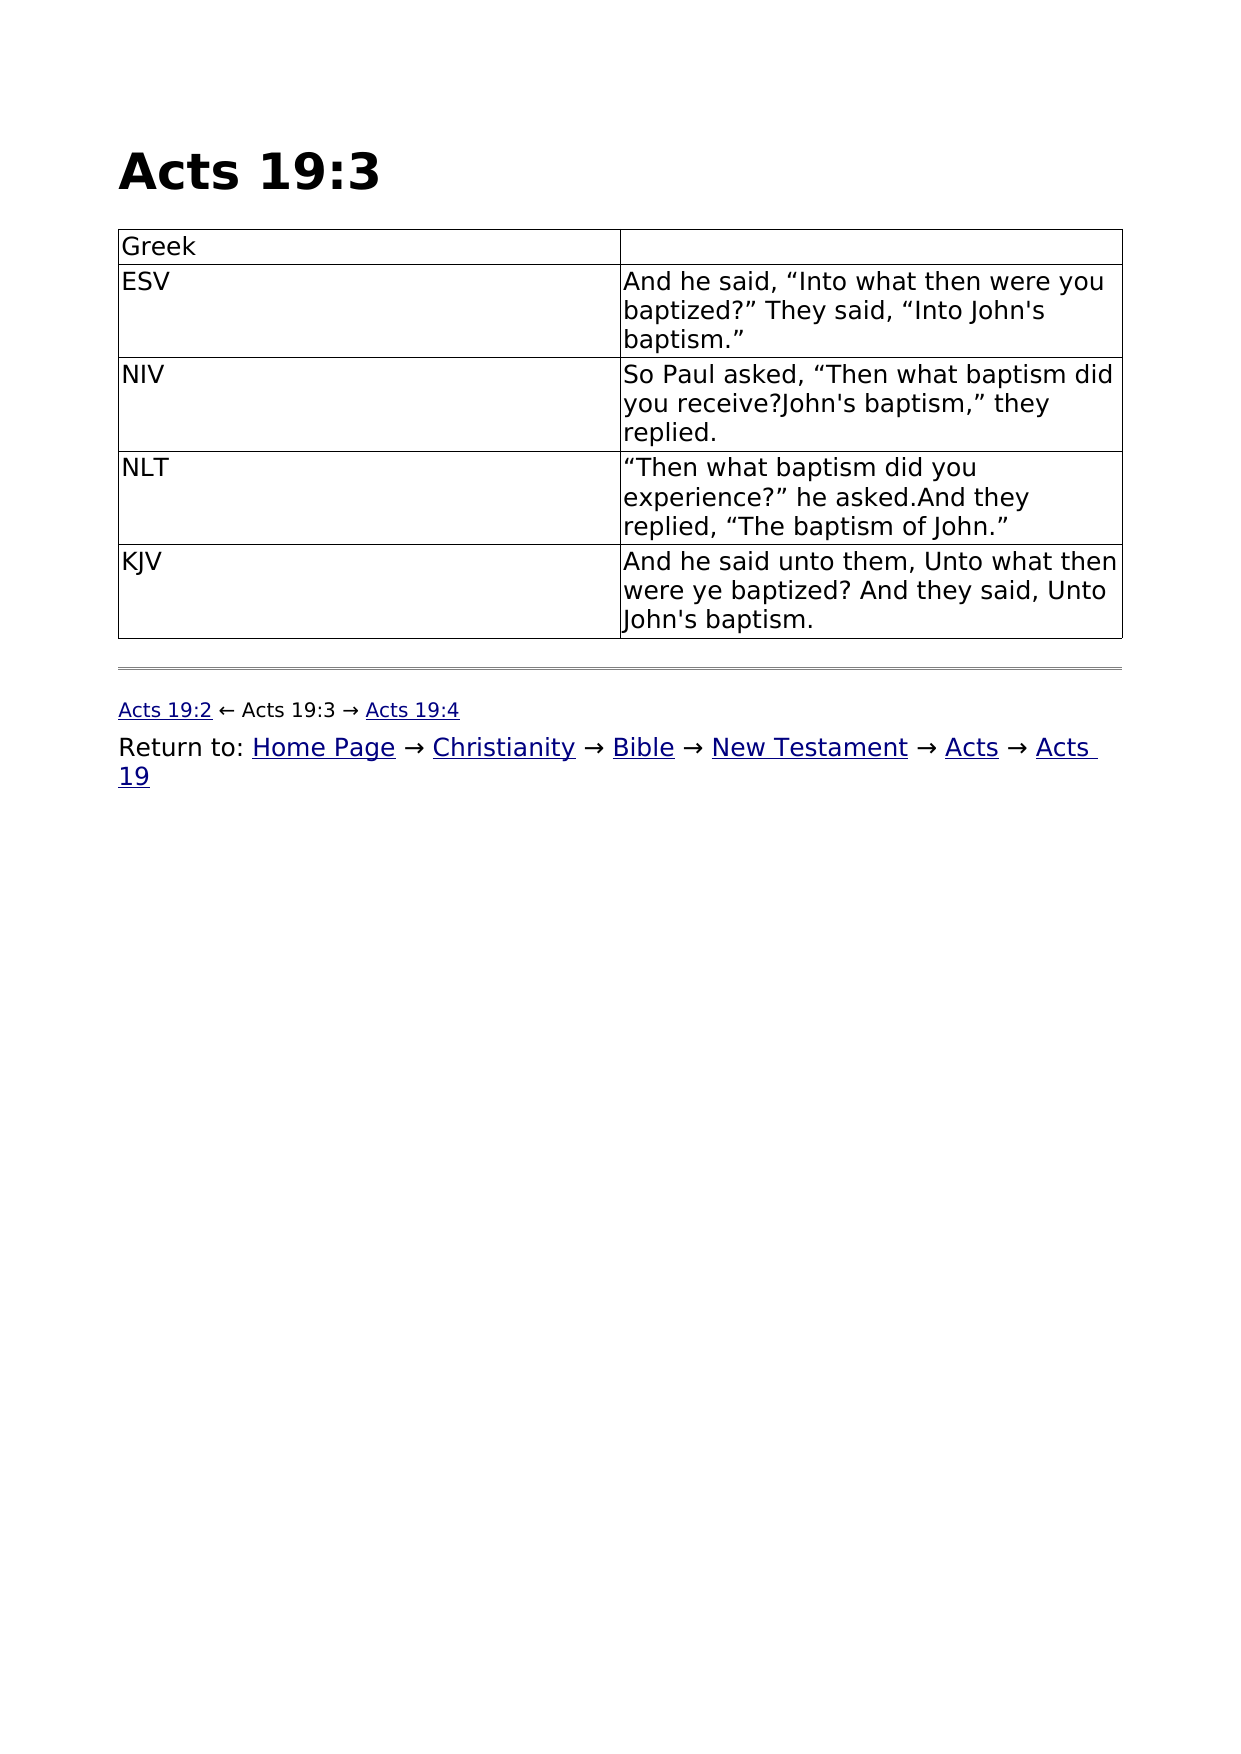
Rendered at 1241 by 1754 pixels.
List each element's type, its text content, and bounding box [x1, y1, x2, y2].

text Acts 19:2 ← Acts 19:3 → Acts 19:4 [118, 699, 1122, 733]
table_header Greek [119, 230, 620, 264]
table_cell So Paul asked, “Then what baptism did you receive?John's baptism,” they replied. [621, 358, 1122, 451]
table_cell And he said, “Into what then were you baptized?” They said, “Into John's baptism.” [621, 265, 1122, 357]
text Return to: Home Page → Christianity → Bible → New Testament → Acts → Acts 19 [118, 733, 1122, 791]
table_header [621, 230, 1122, 264]
table_cell NIV [119, 358, 620, 451]
subtitle Acts 19:3 [118, 143, 1122, 201]
table_cell ESV [119, 265, 620, 357]
table_cell NLT [119, 452, 620, 544]
table_cell KJV [119, 545, 620, 637]
table_cell And he said unto them, Unto what then were ye baptized? And they said, Unto John's baptism. [621, 545, 1122, 637]
table_cell “Then what baptism did you experience?” he asked.And they replied, “The baptism of John.” [621, 452, 1122, 544]
